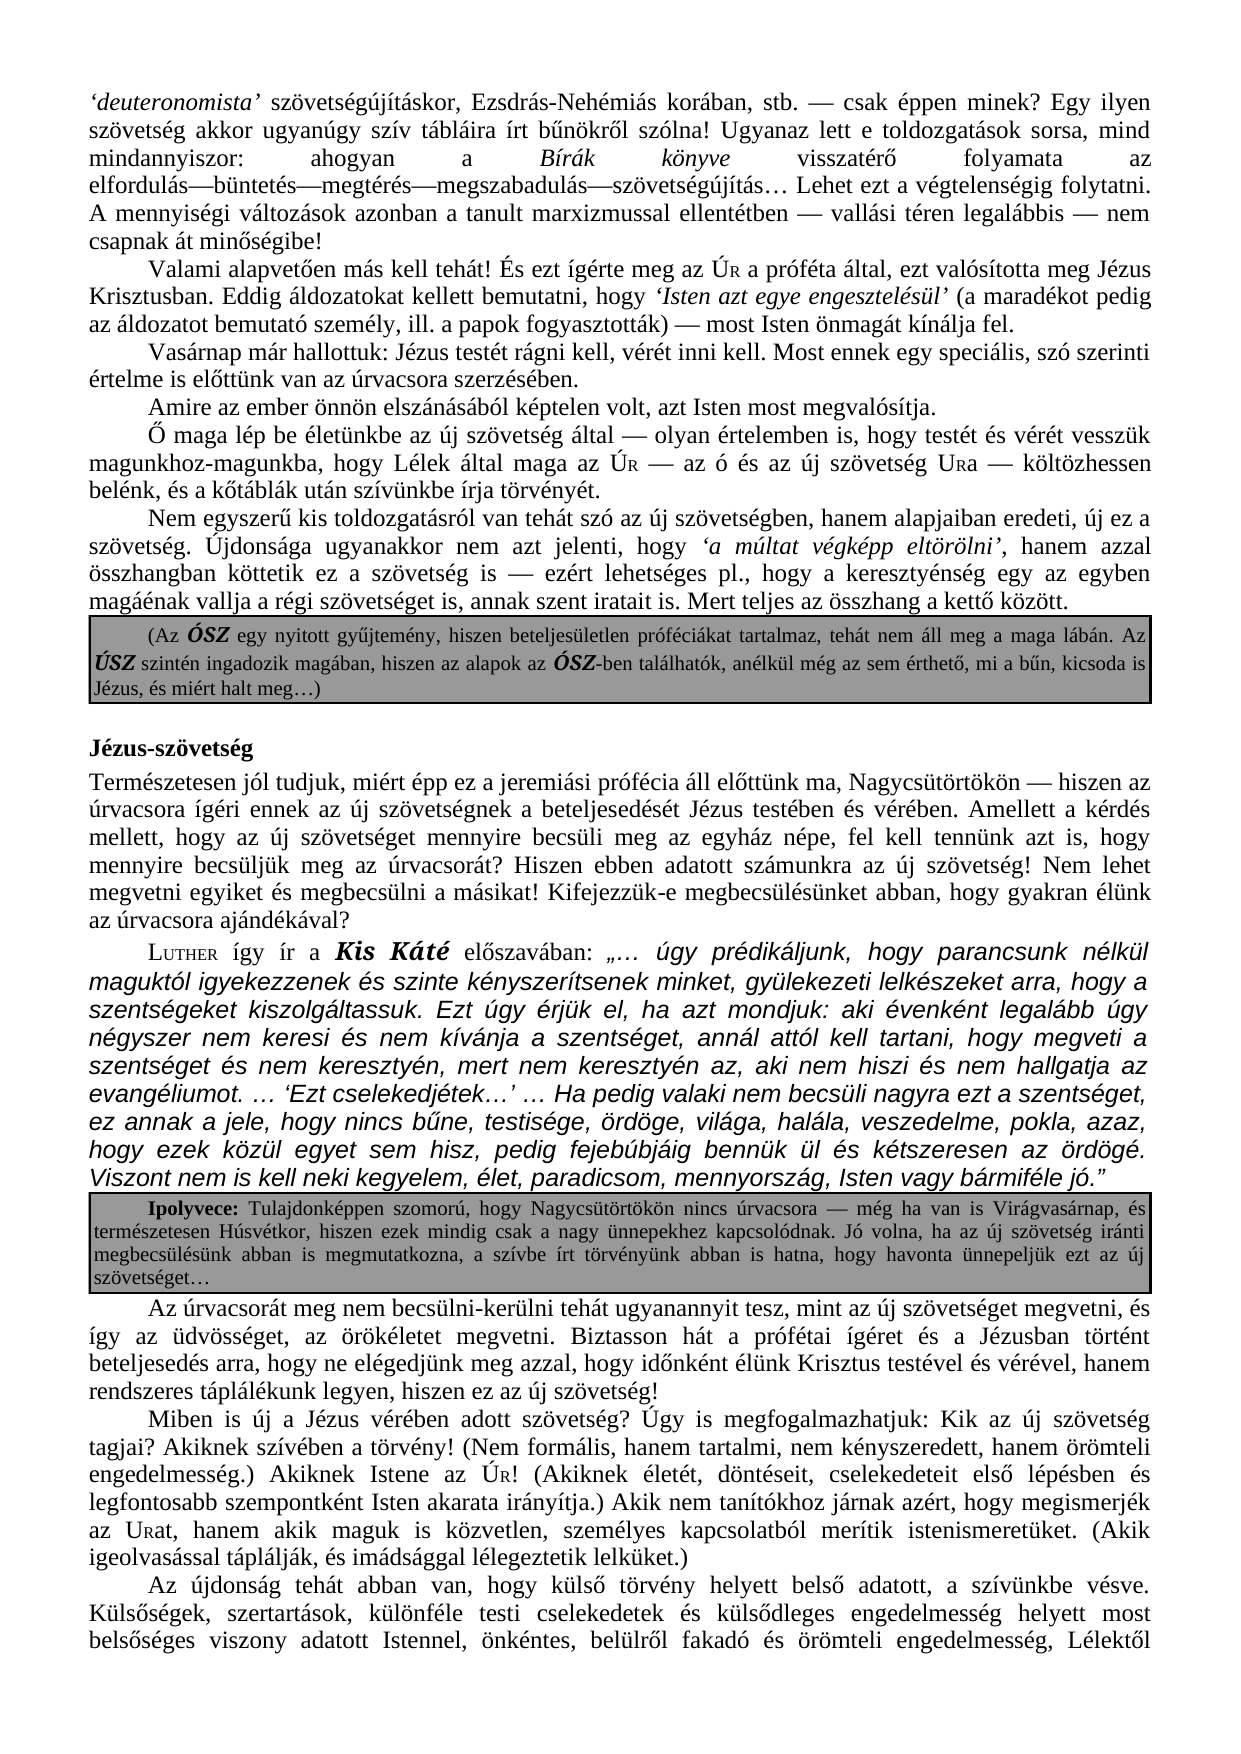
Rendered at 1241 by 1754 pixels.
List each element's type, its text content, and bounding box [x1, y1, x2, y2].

text Nem egyszerű kis toldozgatásról van tehát szó az új szövetségben, hanem alapjaiban eredeti, új ez a szövetség. Újdonsága ugyanakkor nem azt jelenti, hogy ‘a múltat végképp eltörölni’, hanem azzal összhangban köttetik ez a szövetség is — ezért lehetséges pl., hogy a keresztyénség egy az egyben magáénak vallja a régi szövetséget is, annak szent iratait is. Mert teljes az összhang a kettő között. [88, 504, 1152, 615]
text Ő maga lép be életünkbe az új szövetség által — olyan értelemben is, hogy testét és vérét vesszük magunkhoz-magunkba, hogy Lélek által maga az Úr — az ó és az új szövetség Ura — költözhessen belénk, és a kőtáblák után szívünkbe írja törvényét. [88, 421, 1152, 504]
text Vasárnap már hallottuk: Jézus testét rágni kell, vérét inni kell. Most ennek egy speciális, szó szerinti értelme is előttünk van az úrvacsora szerzésében. [88, 338, 1152, 393]
text Az újdonság tehát abban van, hogy külső törvény helyett belső adatott, a szívünkbe vésve. Külsőségek, szertartások, különféle testi cselekedetek és külsődleges engedelmesség helyett most belsőséges viszony adatott Istennel, önkéntes, belülről fakadó és örömteli engedelmesség, Lélektől [88, 1571, 1152, 1654]
text Amire az ember önnön elszánásából képtelen volt, azt Isten most megvalósítja. [88, 393, 1152, 421]
text (Az ÓSZ egy nyitott gyűjtemény, hiszen beteljesületlen próféciákat tartalmaz, tehát nem áll meg a maga lábán. Az ÚSZ szintén ingadozik magában, hiszen az alapok az ÓSZ-ben találhatók, anélkül még az sem érthető, mi a bűn, kicsoda is Jézus, és miért halt meg…) [91, 617, 1149, 702]
subtitle Jézus-szövetség [88, 734, 1152, 762]
text ‘deuteronomista’ szövetségújításkor, Ezsdrás-Nehémiás korában, stb. — csak éppen minek? Egy ilyen szövetség akkor ugyanúgy szív tábláira írt bűnökről szólna! Ugyanaz lett e toldozgatások sorsa, mind mindannyiszor: ahogyan a Bírák könyve visszatérő folyamata az elfordulás―büntetés―megtérés―megszabadulás―szövetségújítás… Lehet ezt a végtelenségig folytatni. A mennyiségi változások azonban a tanult marxizmussal ellentétben — vallási téren legalábbis — nem csapnak át minőségibe! [88, 88, 1152, 255]
text Ipolyvece: Tulajdonképpen szomorú, hogy Nagycsütörtökön nincs úrvacsora — még ha van is Virágvasárnap, és természetesen Húsvétkor, hiszen ezek mindig csak a nagy ünnepekhez kapcsolódnak. Jó volna, ha az új szövetség iránti megbecsülésünk abban is megmutatkozna, a szívbe írt törvényünk abban is hatna, hogy havonta ünnepeljük ezt az új szövetséget… [91, 1194, 1149, 1292]
text Miben is új a Jézus vérében adott szövetség? Úgy is megfogalmazhatjuk: Kik az új szövetség tagjai? Akiknek szívében a törvény! (Nem formális, hanem tartalmi, nem kényszeredett, hanem örömteli engedelmesség.) Akiknek Istene az Úr! (Akiknek életét, döntéseit, cselekedeteit első lépésben és legfontosabb szempontként Isten akarata irányítja.) Akik nem tanítókhoz járnak azért, hogy megismerjék az Urat, hanem akik maguk is közvetlen, személyes kapcsolatból merítik istenismeretüket. (Akik igeolvasással táplálják, és imádsággal lélegeztetik lelküket.) [88, 1405, 1152, 1571]
text Valami alapvetően más kell tehát! És ezt ígérte meg az Úr a próféta által, ezt valósította meg Jézus Krisztusban. Eddig áldozatokat kellett bemutatni, hogy ‘Isten azt egye engesztelésül’ (a maradékot pedig az áldozatot bemutató személy, ill. a papok fogyasztották) — most Isten önmagát kínálja fel. [88, 255, 1152, 338]
text Luther így ír a Kis Káté előszavában: „… úgy prédikáljunk, hogy parancsunk nélkül maguktól igyekezzenek és szinte kényszerítsenek minket, gyülekezeti lelkészeket arra, hogy a szentségeket kiszolgáltassuk. Ezt úgy érjük el, ha azt mondjuk: aki évenként legalább úgy négyszer nem keresi és nem kívánja a szentséget, annál attól kell tartani, hogy megveti a szentséget és nem keresztyén, mert nem keresztyén az, aki nem hiszi és nem hallgatja az evangéliumot. … ‘Ezt cselekedjétek…’ … Ha pedig valaki nem becsüli nagyra ezt a szentséget, ez annak a jele, hogy nincs bűne, testisége, ördöge, világa, halála, veszedelme, pokla, azaz, hogy ezek közül egyet sem hisz, pedig fejebúbjáig bennük ül és kétszeresen az ördögé. Viszont nem is kell neki kegyelem, élet, paradicsom, mennyország, Isten vagy bármiféle jó.” [88, 934, 1152, 1192]
text Az úrvacsorát meg nem becsülni-kerülni tehát ugyanannyit tesz, mint az új szövetséget megvetni, és így az üdvösséget, az örökéletet megvetni. Biztasson hát a prófétai ígéret és a Jézusban történt beteljesedés arra, hogy ne elégedjünk meg azzal, hogy időnként élünk Krisztus testével és vérével, hanem rendszeres táplálékunk legyen, hiszen ez az új szövetség! [88, 1294, 1152, 1405]
text Természetesen jól tudjuk, miért épp ez a jeremiási prófécia áll előttünk ma, Nagycsütörtökön — hiszen az úrvacsora ígéri ennek az új szövetségnek a beteljesedését Jézus testében és vérében. Amellett a kérdés mellett, hogy az új szövetséget mennyire becsüli meg az egyház népe, fel kell tennünk azt is, hogy mennyire becsüljük meg az úrvacsorát? Hiszen ebben adatott számunkra az új szövetség! Nem lehet megvetni egyiket és megbecsülni a másikat! Kifejezzük‑e megbecsülésünket abban, hogy gyakran élünk az úrvacsora ajándékával? [88, 768, 1152, 934]
